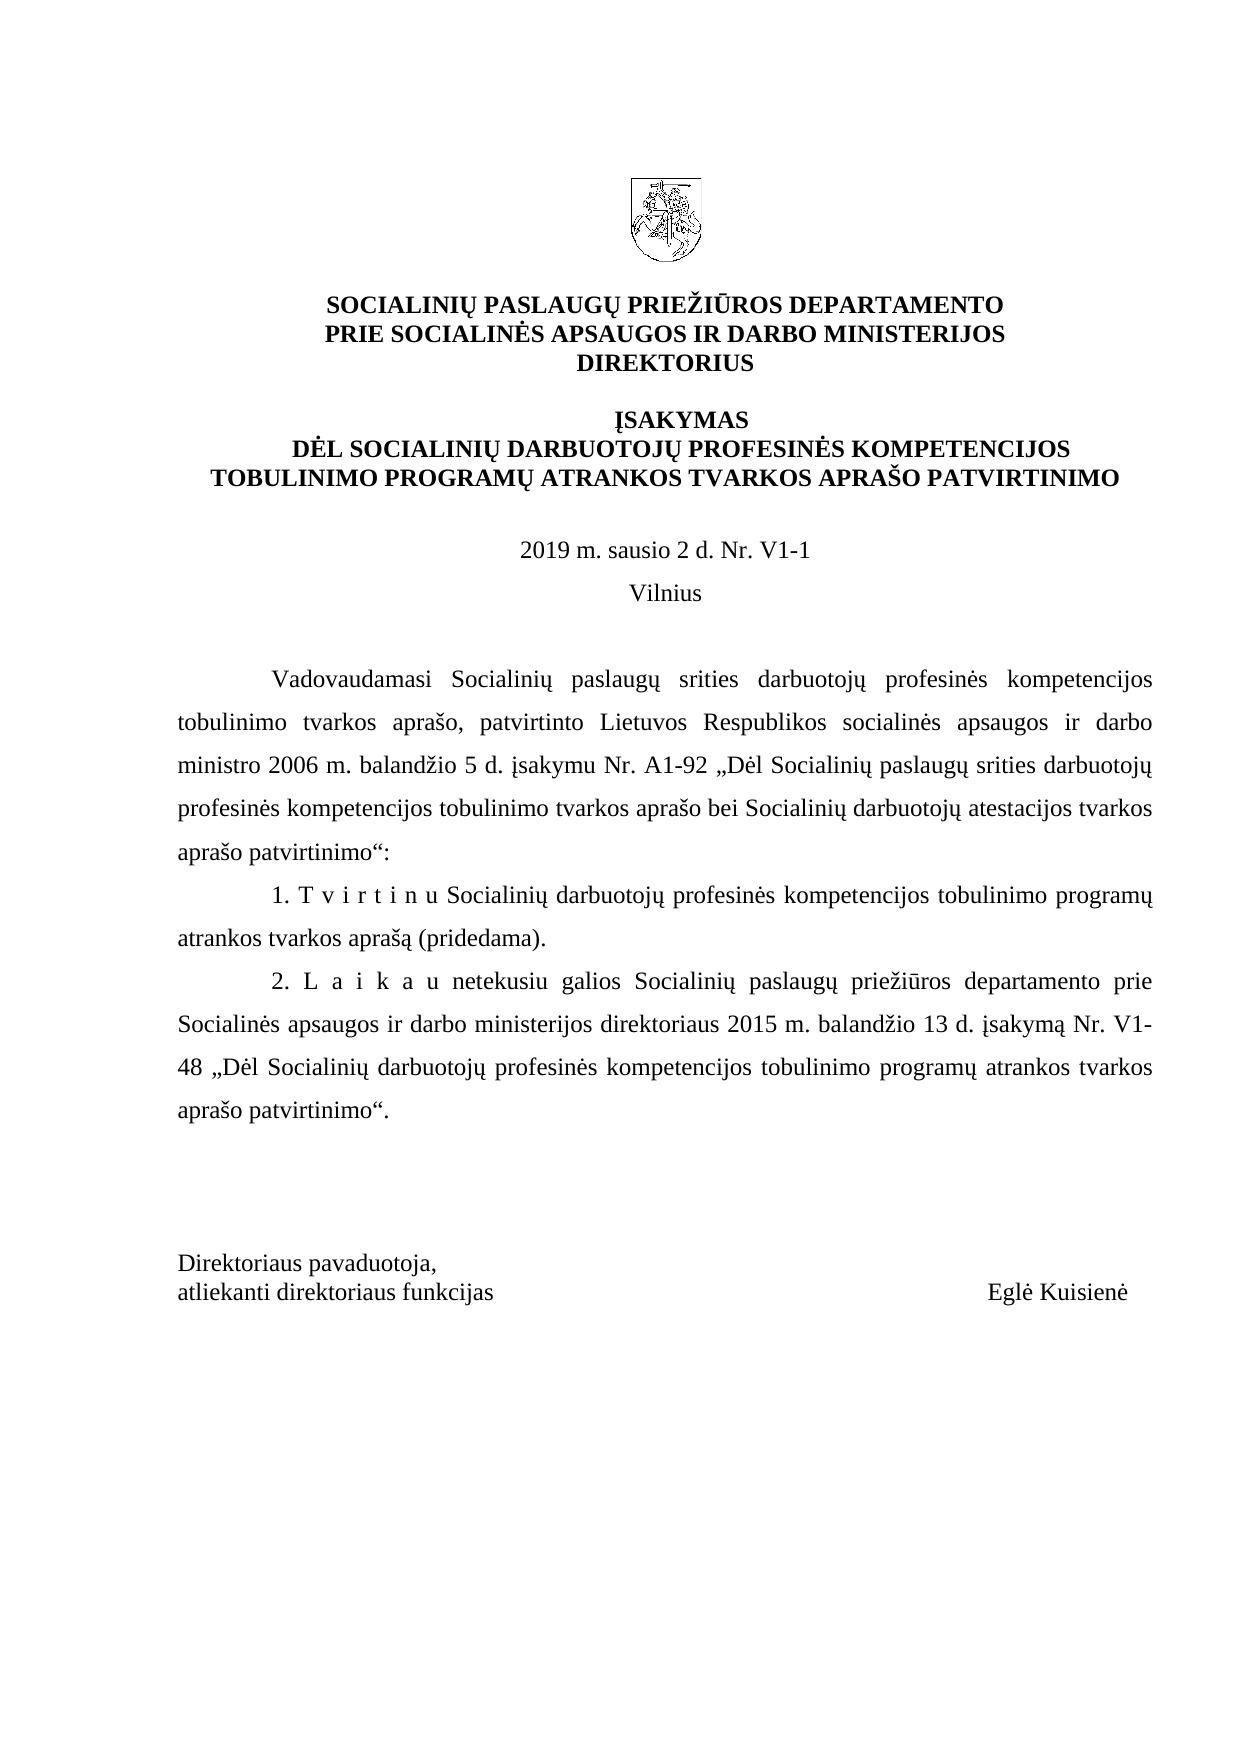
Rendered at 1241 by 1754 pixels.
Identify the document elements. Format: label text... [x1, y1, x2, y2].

text atliekanti direktoriaus funkcijas Eglė Kuisienė [177, 1277, 1181, 1305]
text ĮSAKYMAS [177, 405, 1153, 434]
text 2019 m. sausio 2 d. Nr. V1-1 [177, 535, 1153, 563]
text DĖL SOCIALINIŲ DARBUOTOJŲ PROFESINĖS KOMPETENCIJOS TOBULINIMO PROGRAMŲ ATRANKOS Tvarkos APRAŠO PATVIRTINIMO [177, 434, 1153, 492]
text Vadovaudamasi Socialinių paslaugų srities darbuotojų profesinės kompetencijos tobulinimo tvarkos aprašo, patvirtinto Lietuvos Respublikos socialinės apsaugos ir darbo ministro 2006 m. balandžio 5 d. įsakymu Nr. A1-92 „Dėl Socialinių paslaugų srities darbuotojų profesinės kompetencijos tobulinimo tvarkos aprašo bei Socialinių darbuotojų atestacijos tvarkos aprašo patvirtinimo“: [177, 664, 1153, 865]
text PRIE SOCIALINĖS APSAUGOS IR DARBO MINISTERIJOS [177, 319, 1153, 348]
text 2. L a i k a u netekusiu galios Socialinių paslaugų priežiūros departamento prie Socialinės apsaugos ir darbo ministerijos direktoriaus 2015 m. balandžio 13 d. įsakymą Nr. V1-48 „Dėl Socialinių darbuotojų profesinės kompetencijos tobulinimo programų atrankos tvarkos aprašo patvirtinimo“. [177, 966, 1153, 1124]
text DIREKTORIUS [177, 348, 1153, 377]
text 1. T v i r t i n u Socialinių darbuotojų profesinės kompetencijos tobulinimo programų atrankos tvarkos aprašą (pridedama). [177, 880, 1153, 952]
text Vilnius [177, 578, 1153, 607]
text Direktoriaus pavaduotoja, [177, 1248, 1181, 1277]
text SOCIALINIŲ PASLAUGŲ PRIEŽIŪROS DEPARTAMENTO [177, 290, 1153, 319]
